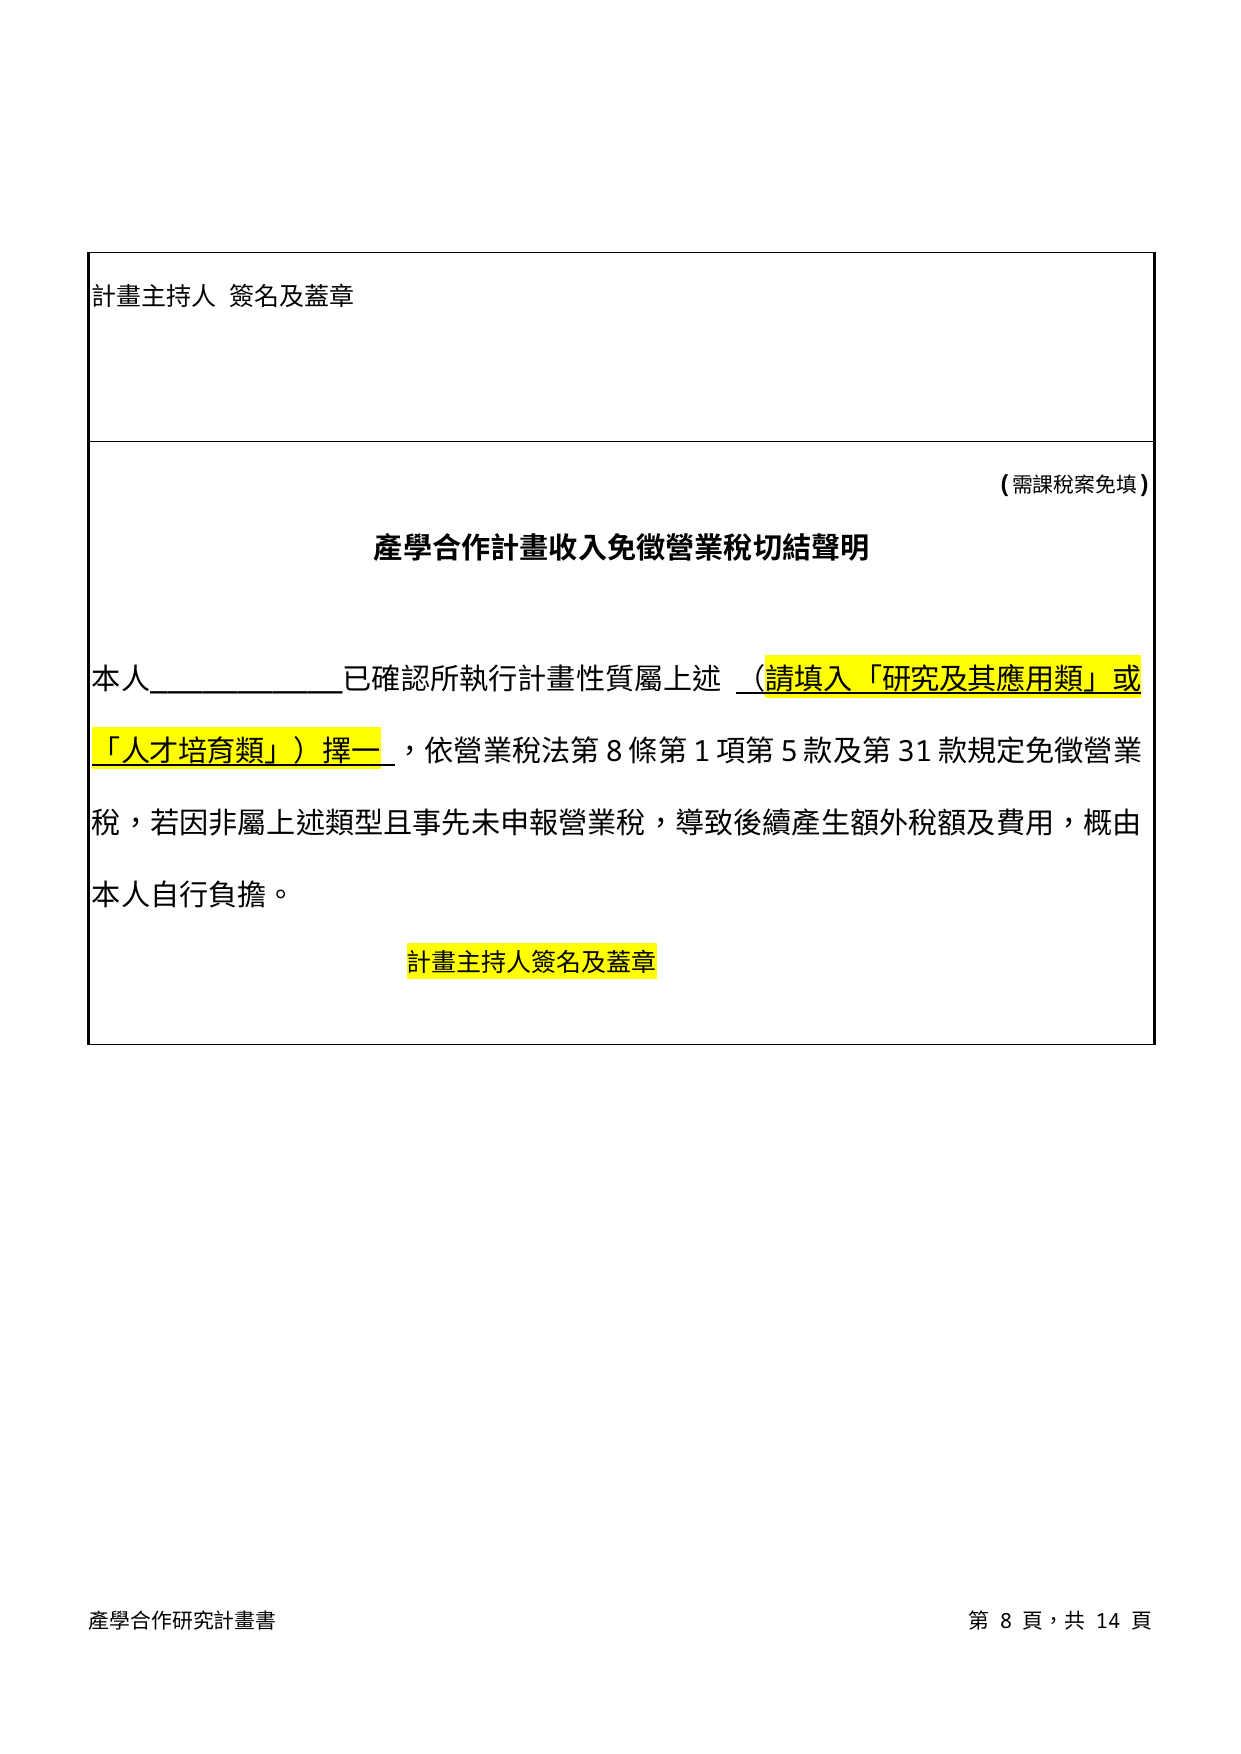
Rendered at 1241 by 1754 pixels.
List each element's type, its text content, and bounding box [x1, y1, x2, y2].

table_cell 計畫主持人 簽名及蓋章 [90, 253, 1153, 441]
table_cell (需課稅案免填) 產學合作計畫收入免徵營業稅切結聲明 本人___________已確認所執行計畫性質屬上述 （請填入「研究及其應用類」或「人才培育類」）擇一 ，依營業稅法第8條第1項第5款及第31款規定免徵營業稅，若因非屬上述類型且事先未申報營業稅，導致後續產生額外稅額及費用，概由本人自行負擔。 計畫主持人簽名及蓋章 [90, 442, 1153, 1044]
